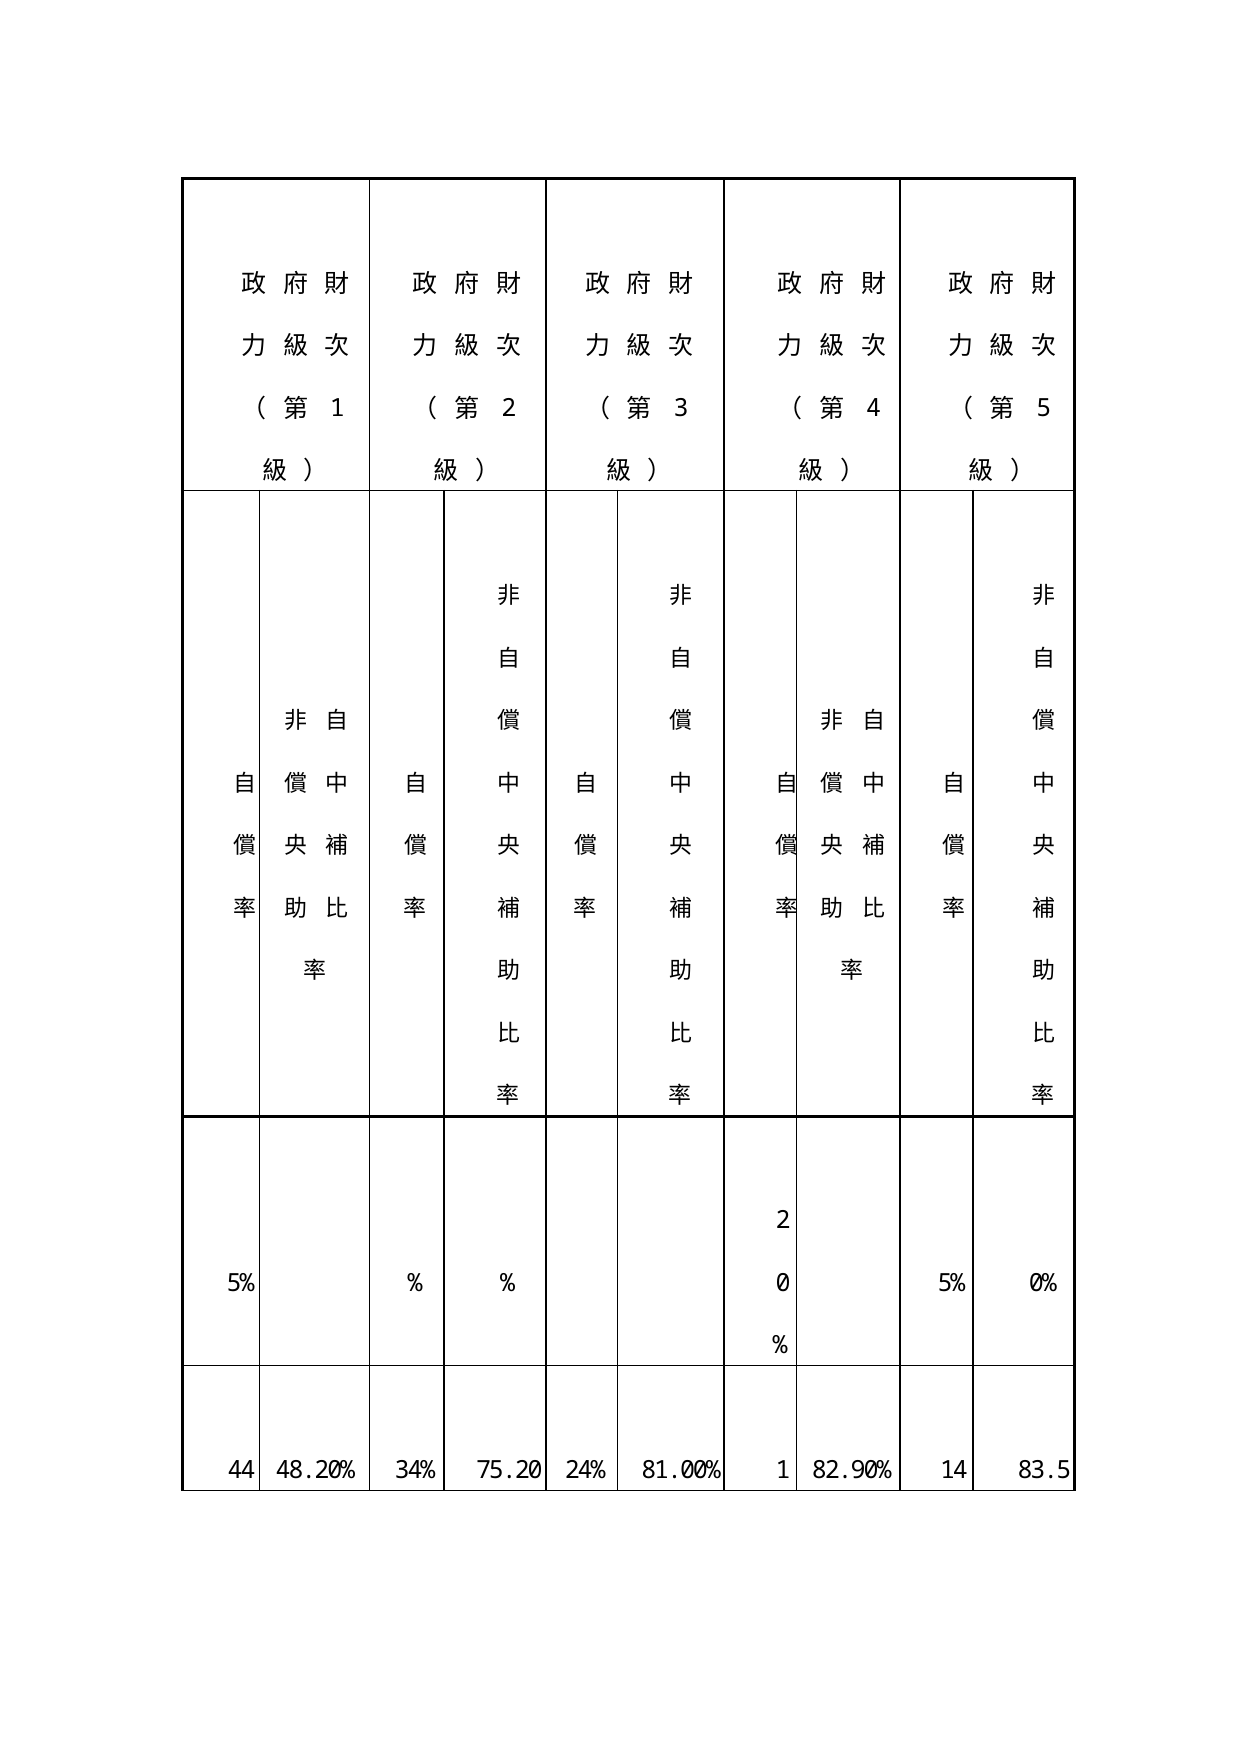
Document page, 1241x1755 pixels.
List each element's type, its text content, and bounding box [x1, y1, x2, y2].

table_cell [618, 1118, 723, 1365]
table_cell 非自償中央補助比率 [618, 491, 723, 1115]
table_cell 非自償中央補助比率 [974, 491, 1073, 1115]
table_cell 75.20 [445, 1366, 545, 1490]
table_cell 83.5 [974, 1366, 1073, 1490]
table_cell 自償率 [901, 491, 972, 1115]
table_header 政府財力級次（第1級） [184, 180, 369, 490]
table_cell 14 [901, 1366, 972, 1490]
table_header 政府財力級次（第2級） [370, 180, 545, 490]
table_cell 20% [725, 1118, 796, 1365]
table_cell 自償率 [370, 491, 443, 1115]
table_cell 1 [725, 1366, 796, 1490]
table_cell 非自償中央補助比率 [260, 491, 369, 1115]
table_cell 非自償中央補助比率 [445, 491, 545, 1115]
table_cell 81.00% [618, 1366, 723, 1490]
table_cell 非自償中央補助比率 [797, 491, 899, 1115]
table_cell 34% [370, 1366, 443, 1490]
table_cell [260, 1118, 369, 1365]
table_cell % [370, 1118, 443, 1365]
table_cell 82.90% [797, 1366, 899, 1490]
table_cell 5% [901, 1118, 972, 1365]
table_header 政府財力級次（第5級） [901, 180, 1073, 490]
table_cell [547, 1118, 617, 1365]
table_cell 自償率 [184, 491, 259, 1115]
table_cell 24% [547, 1366, 617, 1490]
table_cell 44 [184, 1366, 259, 1490]
table_cell [797, 1118, 899, 1365]
table_cell 48.20% [260, 1366, 369, 1490]
table_header 政府財力級次（第4級） [725, 180, 899, 490]
table_cell 自償率 [547, 491, 617, 1115]
table_cell 0% [974, 1118, 1073, 1365]
table_cell % [445, 1118, 545, 1365]
table_header 政府財力級次（第3級） [547, 180, 723, 490]
table_cell 5% [184, 1118, 259, 1365]
table_cell 自償率 [725, 491, 796, 1115]
